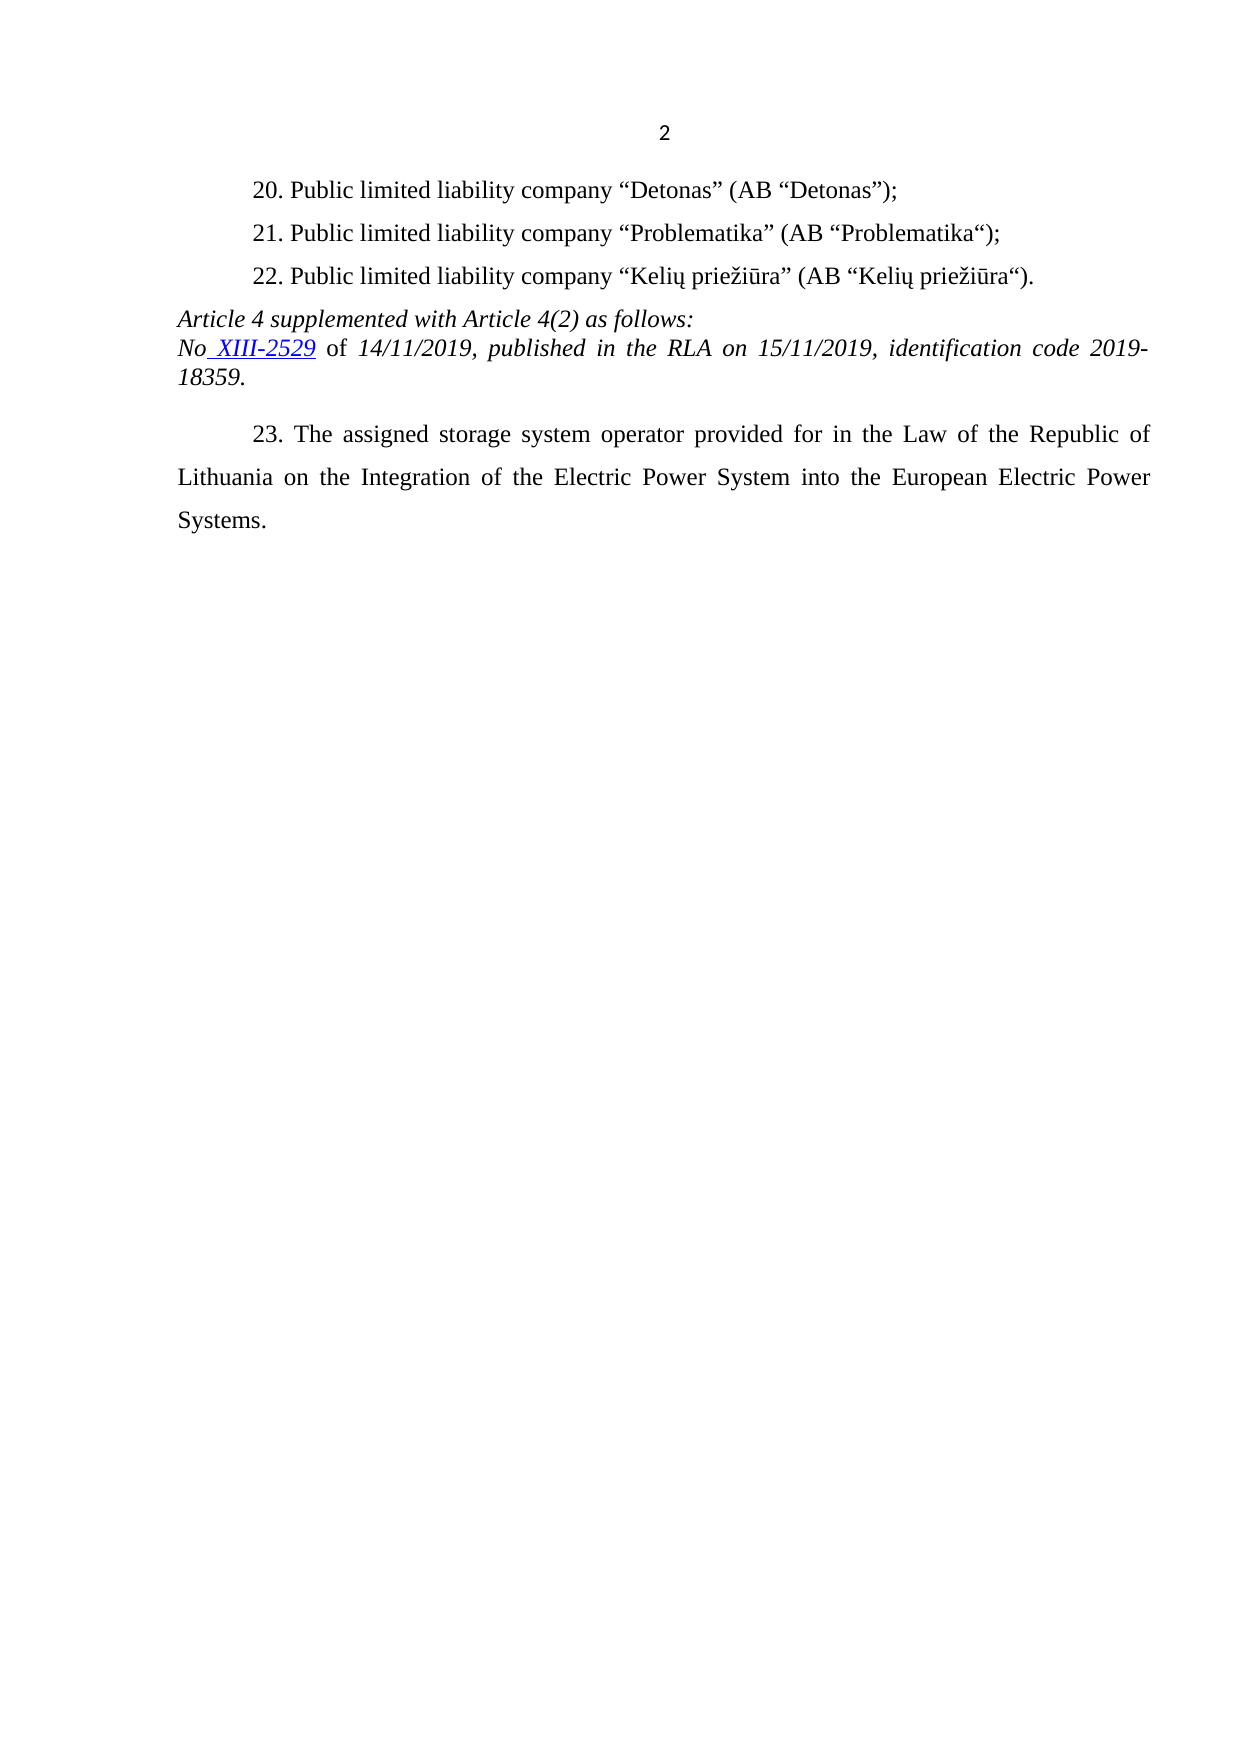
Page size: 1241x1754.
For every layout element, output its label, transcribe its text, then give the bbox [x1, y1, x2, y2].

text Article 4 supplemented with Article 4(2) as follows: [177, 304, 1152, 333]
text 22. Public limited liability company “Kelių priežiūra” (AB “Kelių priežiūra“). [177, 261, 1152, 290]
text No XIII-2529 of 14/11/2019, published in the RLA on 15/11/2019, identification code 2019-18359. [177, 333, 1152, 391]
text 23. The assigned storage system operator provided for in the Law of the Republic of Lithuania on the Integration of the Electric Power System into the European Electric Power Systems. [177, 419, 1152, 534]
text 21. Public limited liability company “Problematika” (AB “Problematika“); [177, 218, 1152, 247]
text 20. Public limited liability company “Detonas” (AB “Detonas”); [177, 175, 1152, 204]
